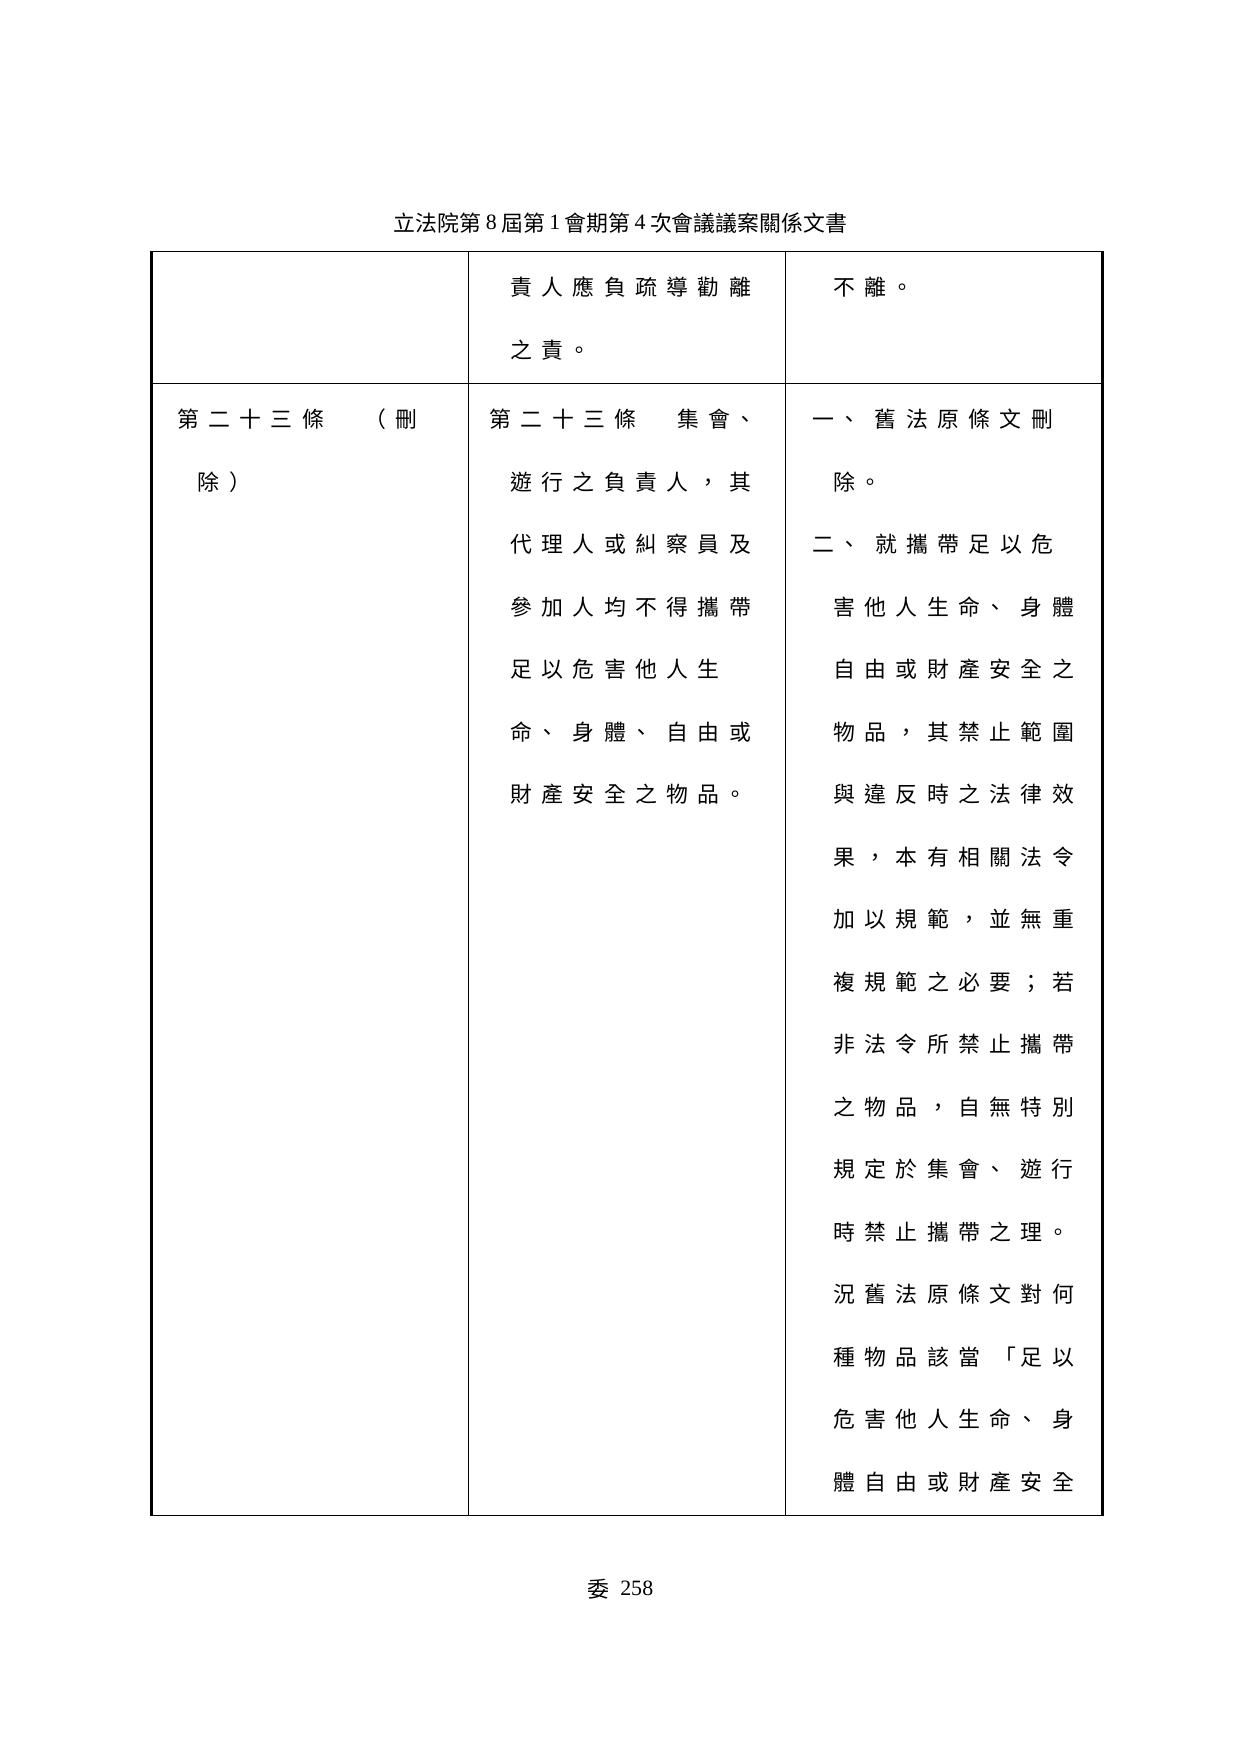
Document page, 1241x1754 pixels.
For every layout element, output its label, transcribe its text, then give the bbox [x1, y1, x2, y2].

table_cell 不離。 [786, 252, 1101, 383]
table_cell [153, 252, 468, 383]
table_cell 第二十三條 集會、遊行之負責人，其代理人或糾察員及參加人均不得攜帶足以危害他人生命、身體、自由或財產安全之物品。 [469, 384, 785, 1514]
table_cell 責人應負疏導勸離之責。 [469, 252, 785, 383]
table_cell 一、舊法原條文刪除。 二、就攜帶足以危害他人生命、身體自由或財產安全之物品，其禁止範圍與違反時之法律效果，本有相關法令加以規範，並無重複規範之必要；若非法令所禁止攜帶之物品，自無特別規定於集會、遊行時禁止攜帶之理。況舊法原條文對何種物品該當「足以危害他人生命、身體自由或財產安全 [786, 384, 1101, 1514]
table_cell 第二十三條 （刪除） [153, 384, 468, 1514]
